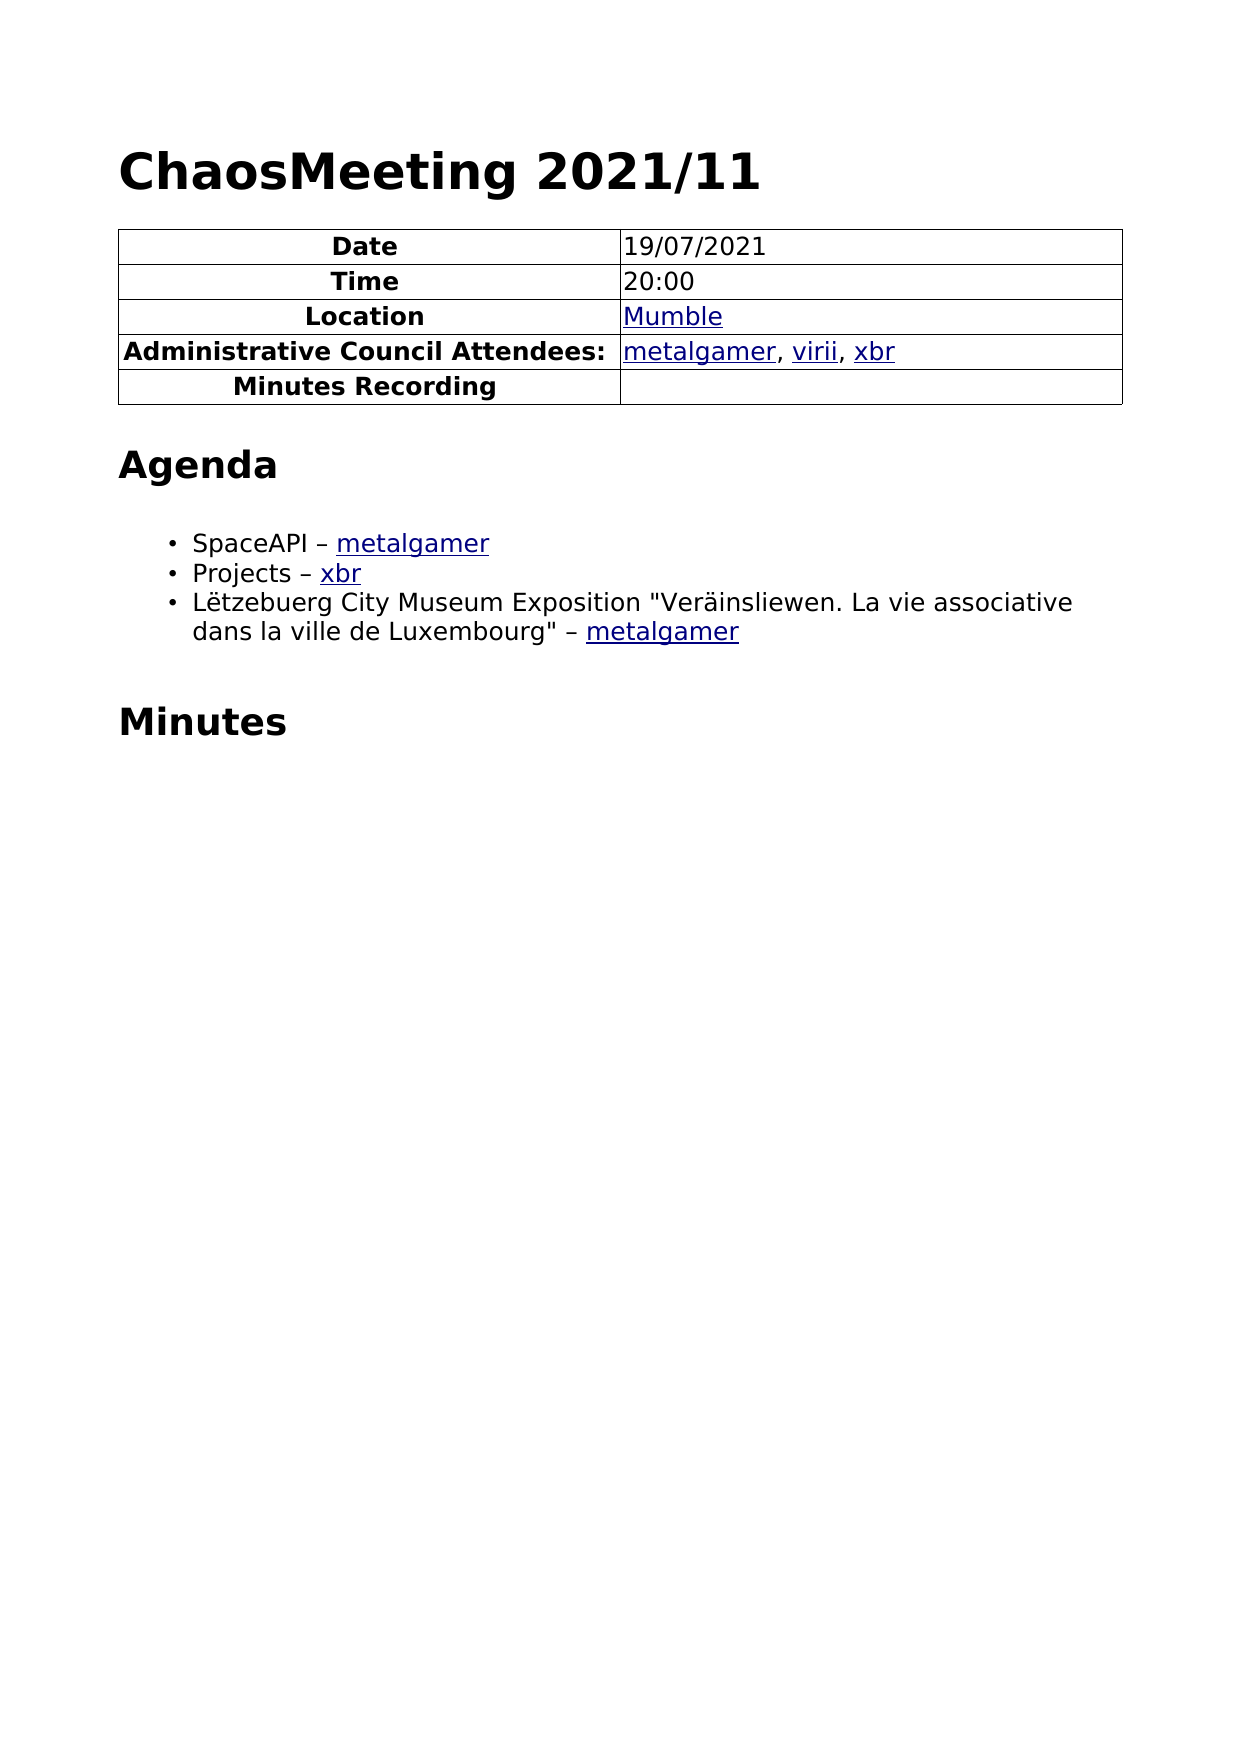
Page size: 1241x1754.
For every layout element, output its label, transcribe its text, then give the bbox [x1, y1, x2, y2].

table_cell metalgamer, virii, xbr [621, 335, 1122, 369]
subtitle Agenda [118, 444, 1122, 488]
subtitle Minutes [118, 701, 1122, 744]
table_header Date [119, 230, 620, 264]
table_cell Time [119, 265, 620, 299]
table_cell Location [119, 300, 620, 334]
table_cell Mumble [621, 300, 1122, 334]
table_cell [621, 370, 1122, 404]
list Lëtzebuerg City Museum Exposition "Veräinsliewen. La vie associative dans la ville de Luxembourg" – metalgamer [177, 588, 1122, 646]
table_cell Minutes Recording [119, 370, 620, 404]
table_header 19/07/2021 [621, 230, 1122, 264]
table_cell 20:00 [621, 265, 1122, 299]
table_cell Administrative Council Attendees: [119, 335, 620, 369]
subtitle ChaosMeeting 2021/11 [118, 143, 1122, 201]
list Projects – xbr [177, 559, 1122, 588]
list SpaceAPI – metalgamer [177, 530, 1122, 559]
